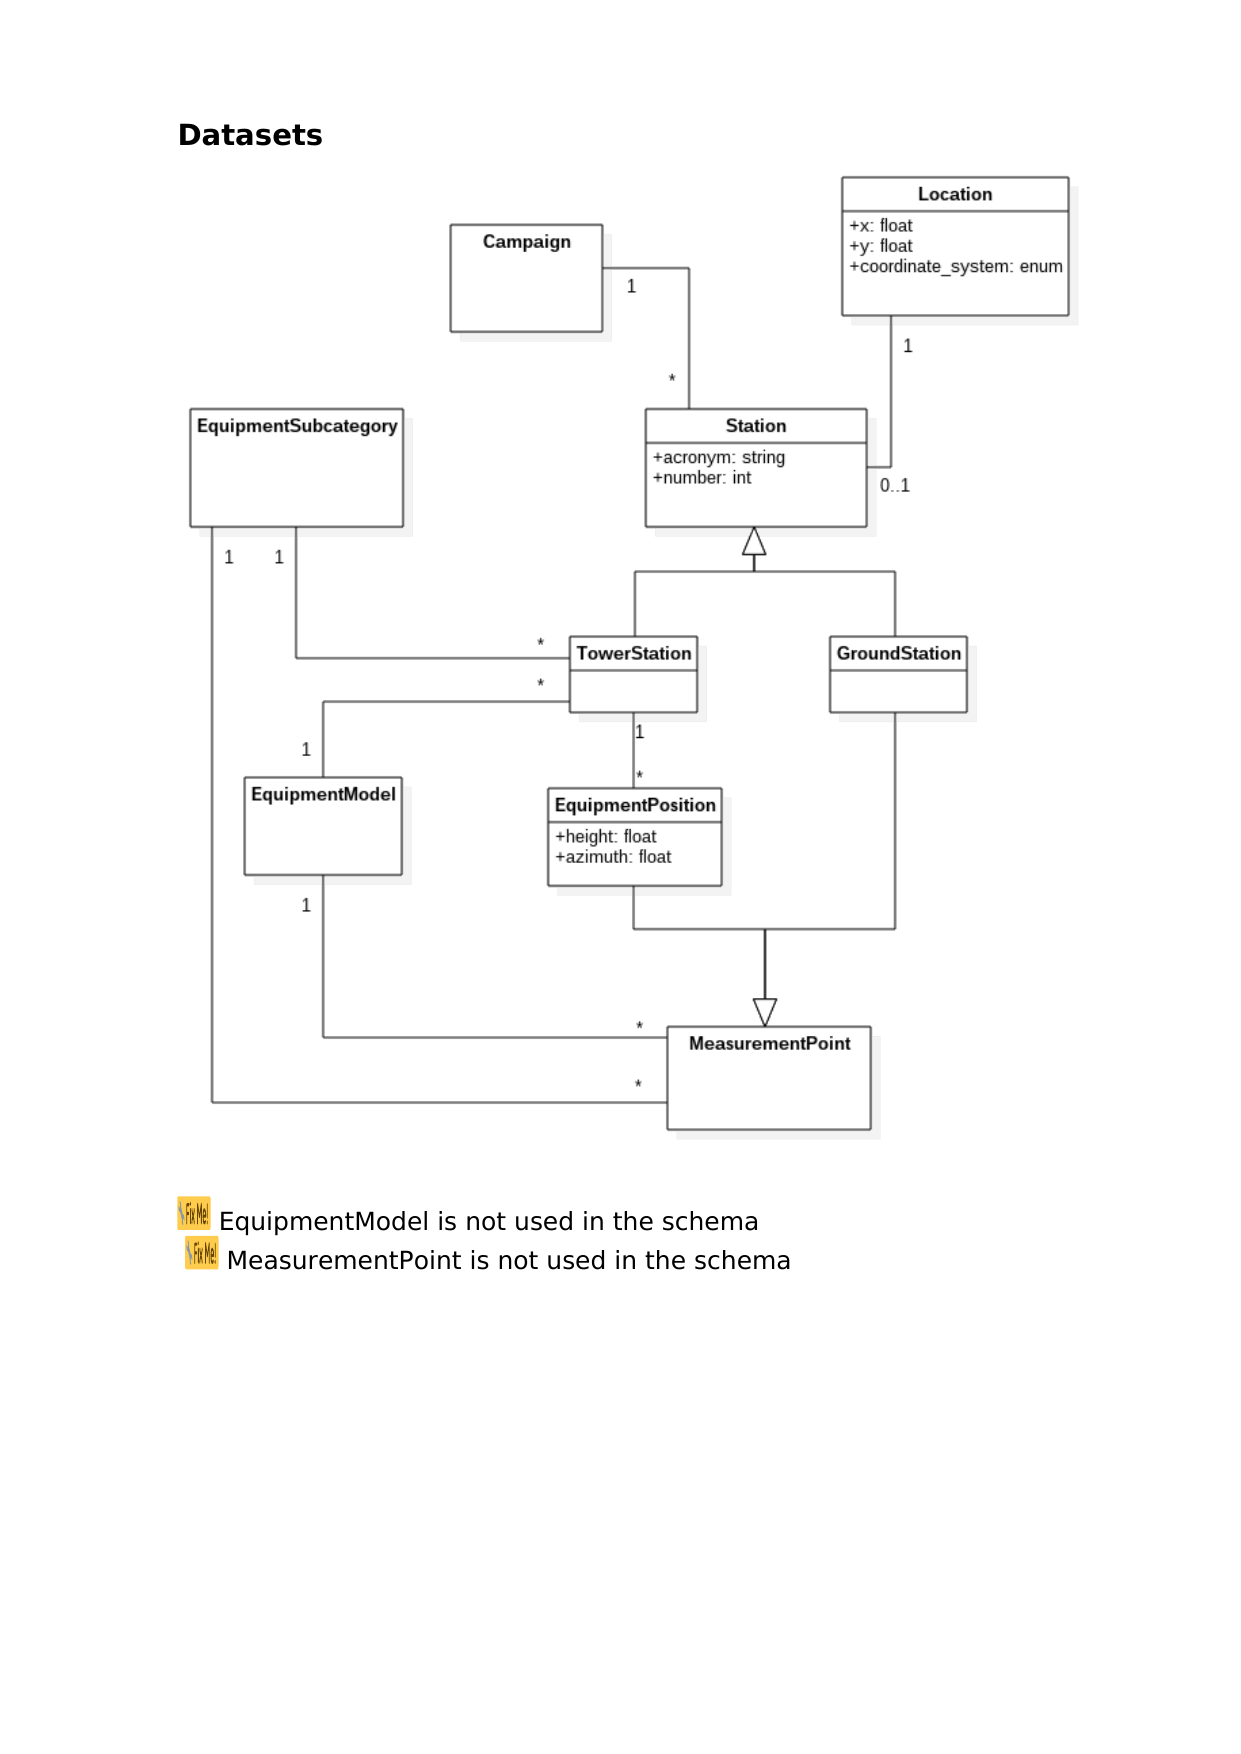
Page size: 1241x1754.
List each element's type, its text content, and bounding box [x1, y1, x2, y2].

subtitle Datasets [177, 118, 1122, 152]
picture [177, 164, 1123, 1184]
text EquipmentModel is not used in the schema MeasurementPoint is not used in the schema [177, 1196, 1122, 1275]
